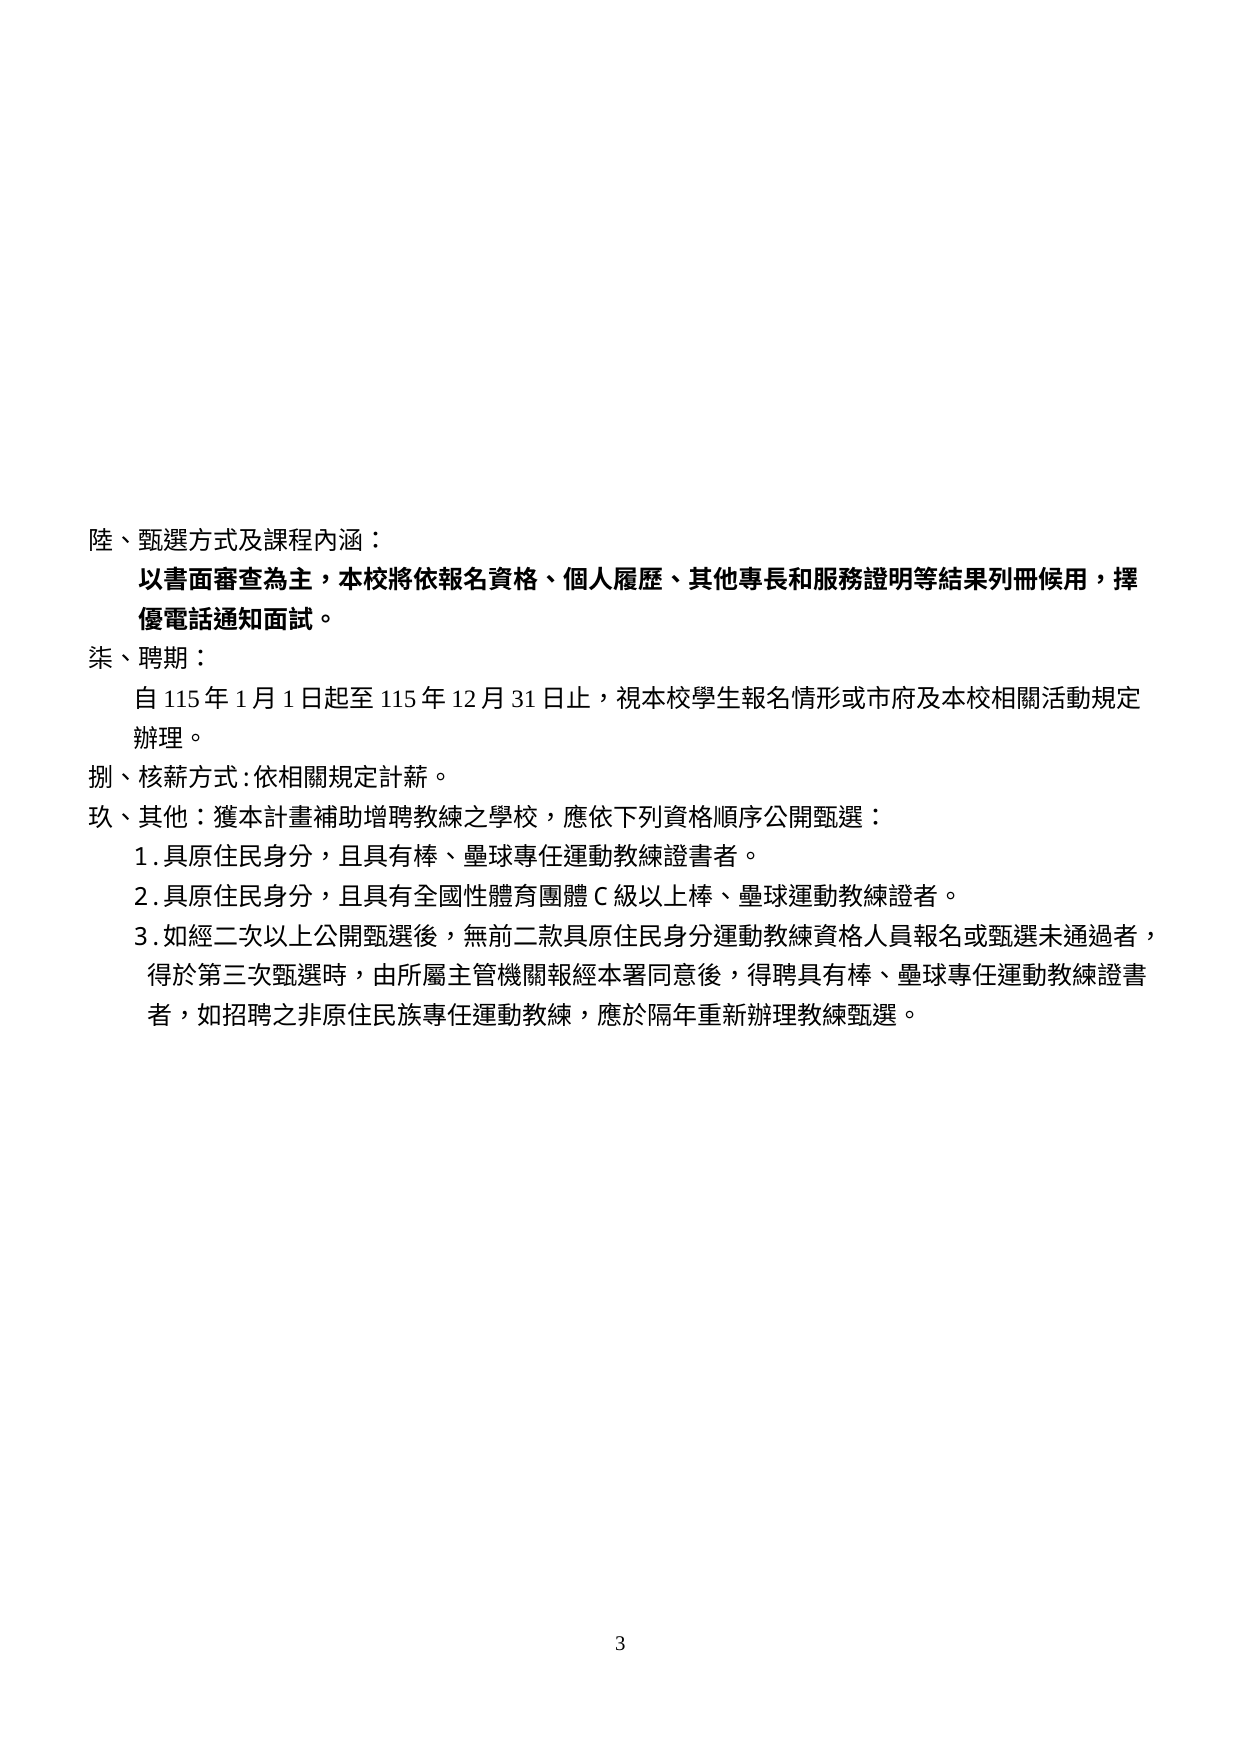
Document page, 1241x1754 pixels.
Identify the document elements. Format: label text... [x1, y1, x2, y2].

text 捌、核薪方式:依相關規定計薪。 [89, 755, 1152, 794]
text 2.具原住民身分，且具有全國性體育團體C級以上棒、壘球運動教練證者。 [133, 874, 1152, 913]
text 1.具原住民身分，且具有棒、壘球專任運動教練證書者。 [133, 834, 1152, 874]
text 以書面審查為主，本校將依報名資格、個人履歷、其他專長和服務證明等結果列冊候用，擇優電話通知面試。 [139, 557, 1152, 636]
text 玖、其他：獲本計畫補助增聘教練之學校，應依下列資格順序公開甄選： [89, 794, 1152, 834]
text 柒、聘期： [89, 636, 1152, 676]
text 陸、甄選方式及課程內涵： [89, 517, 1152, 557]
text 自115年1月1日起至115年12月31日止，視本校學生報名情形或市府及本校相關活動規定辦理。 [133, 676, 1152, 755]
text 3.如經二次以上公開甄選後，無前二款具原住民身分運動教練資格人員報名或甄選未通過者，得於第三次甄選時，由所屬主管機關報經本署同意後，得聘具有棒、壘球專任運動教練證書者，如招聘之非原住民族專任運動教練，應於隔年重新辦理教練甄選。 [133, 913, 1152, 1032]
